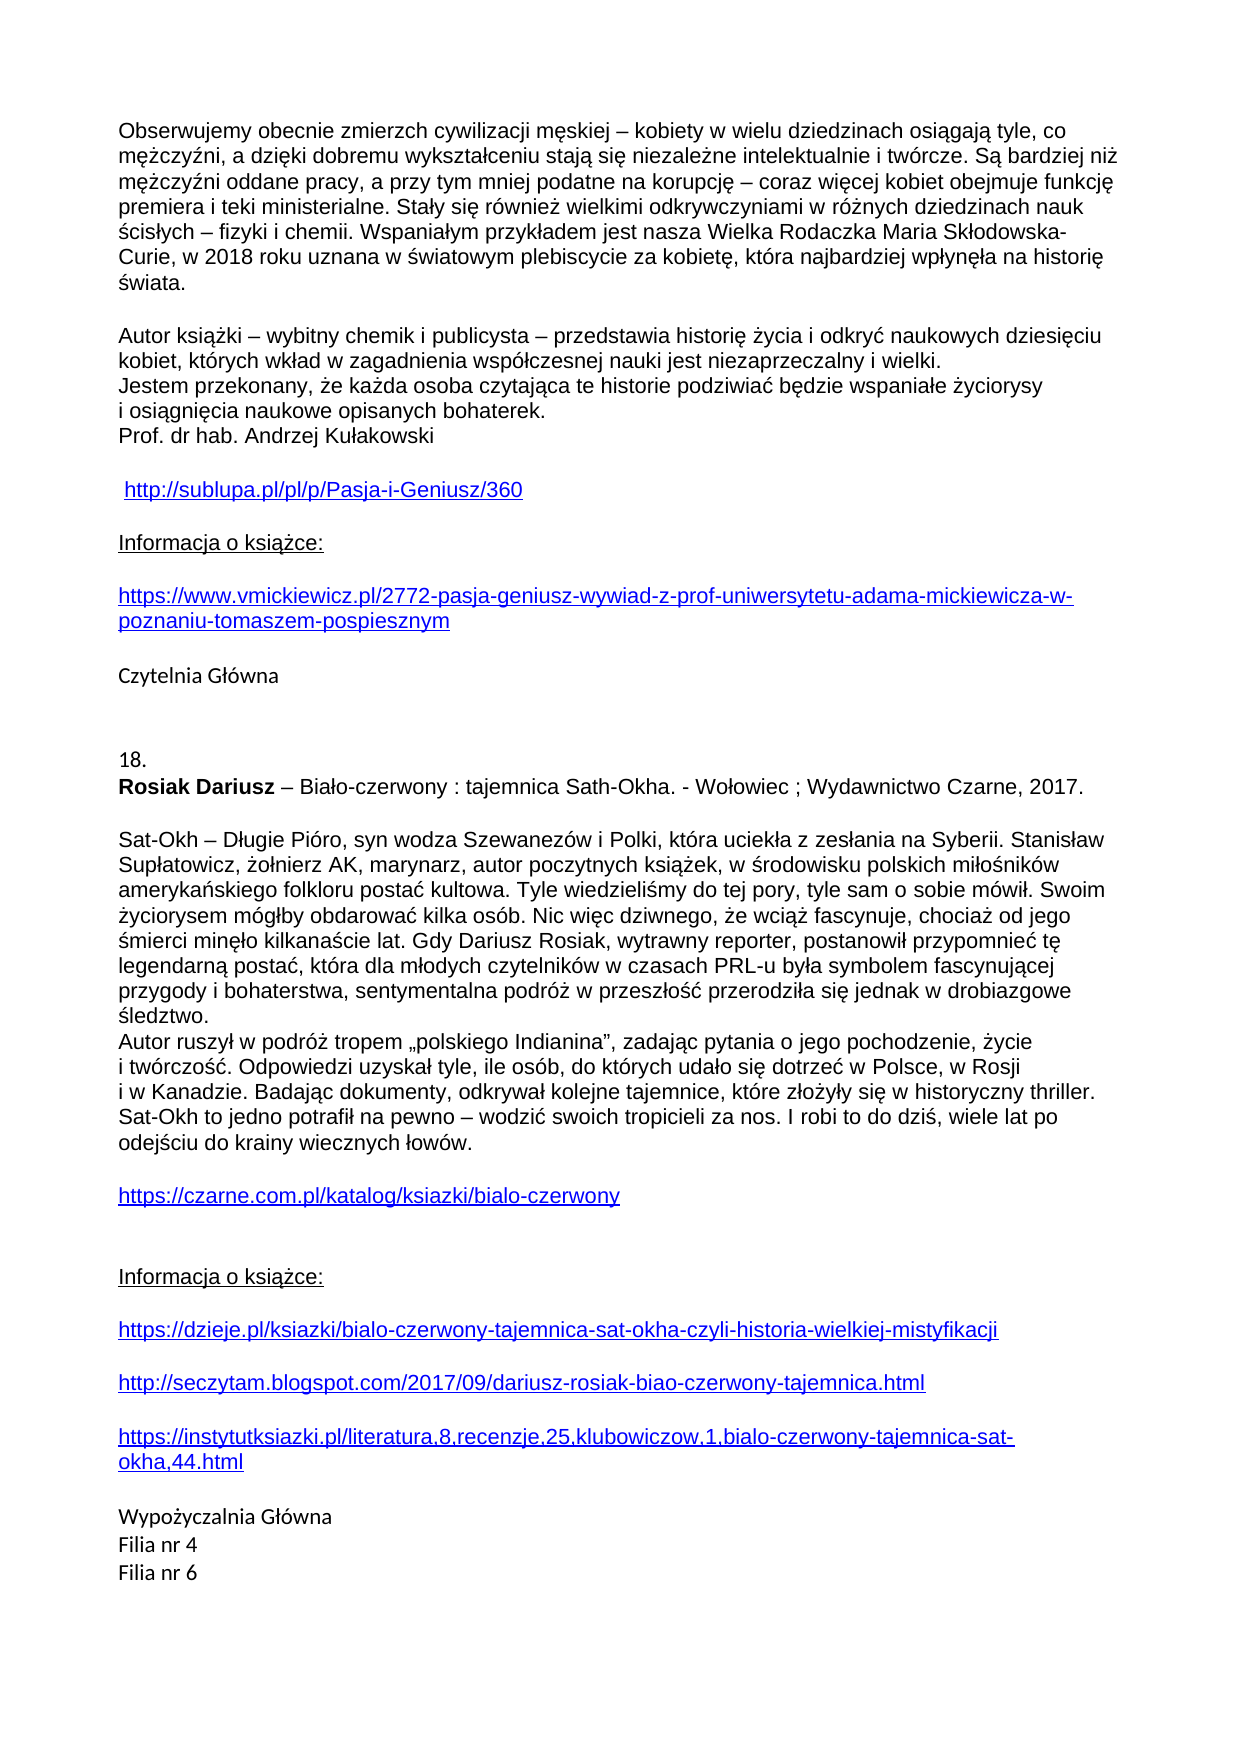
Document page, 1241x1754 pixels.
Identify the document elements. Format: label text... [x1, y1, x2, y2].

text Obserwujemy obecnie zmierzch cywilizacji męskiej – kobiety w wielu dziedzinach osiągają tyle, co mężczyźni, a dzięki dobremu wykształceniu stają się niezależne intelektualnie i twórcze. Są bardziej niż mężczyźni oddane pracy, a przy tym mniej podatne na korupcję – coraz więcej kobiet obejmuje funkcję premiera i teki ministerialne. Stały się również wielkimi odkrywczyniami w różnych dziedzinach nauk ścisłych – fizyki i chemii. Wspaniałym przykładem jest nasza Wielka Rodaczka Maria Skłodowska-Curie, w 2018 roku uznana w światowym plebiscycie za kobietę, która najbardziej wpłynęła na historię świata. [118, 118, 1122, 294]
text Sat-Okh to jedno potrafił na pewno – wodzić swoich tropicieli za nos. I robi to do dziś, wiele lat po odejściu do krainy wiecznych łowów. [118, 1104, 1122, 1154]
text Wypożyczalnia Główna [118, 1502, 1122, 1530]
text Informacja o książce: [118, 530, 1122, 555]
text 18. [118, 746, 1122, 774]
text Sat-Okh – Długie Pióro, syn wodza Szewanezów i Polki, która uciekła z zesłania na Syberii. Stanisław Supłatowicz, żołnierz AK, marynarz, autor poczytnych książek, w środowisku polskich miłośników amerykańskiego folkloru postać kultowa. Tyle wiedzieliśmy do tej pory, tyle sam o sobie mówił. Swoim życiorysem mógłby obdarować kilka osób. Nic więc dziwnego, że wciąż fascynuje, chociaż od jego śmierci minęło kilkanaście lat. Gdy Dariusz Rosiak, wytrawny reporter, postanowił przypomnieć tę legendarną postać, która dla młodych czytelników w czasach PRL-u była symbolem fascynującej przygody i bohaterstwa, sentymentalna podróż w przeszłość przerodziła się jednak w drobiazgowe śledztwo. [118, 827, 1122, 1028]
text Jestem przekonany, że każda osoba czytająca te historie podziwiać będzie wspaniałe życiorysy i osiągnięcia naukowe opisanych bohaterek. [118, 373, 1122, 423]
text Autor książki – wybitny chemik i publicysta – przedstawia historię życia i odkryć naukowych dziesięciu kobiet, których wkład w zagadnienia współczesnej nauki jest niezaprzeczalny i wielki. [118, 323, 1122, 373]
text https://www.vmickiewicz.pl/2772-pasja-geniusz-wywiad-z-prof-uniwersytetu-adama-mickiewicza-w-poznaniu-tomaszem-pospiesznym [118, 583, 1122, 633]
text Informacja o książce: [118, 1264, 1122, 1289]
text Czytelnia Główna [118, 662, 1122, 689]
text https://dzieje.pl/ksiazki/bialo-czerwony-tajemnica-sat-okha-czyli-historia-wielkiej-mistyfikacji [118, 1317, 1122, 1342]
text http://sublupa.pl/pl/p/Pasja-i-Geniusz/360 [118, 477, 1122, 502]
text Rosiak Dariusz – Biało-czerwony : tajemnica Sath-Okha. - Wołowiec ; Wydawnictwo Czarne, 2017. [118, 774, 1122, 799]
text Filia nr 6 [118, 1558, 1122, 1586]
text https://instytutksiazki.pl/literatura,8,recenzje,25,klubowiczow,1,bialo-czerwony-tajemnica-sat-okha,44.html [118, 1423, 1122, 1474]
text https://czarne.com.pl/katalog/ksiazki/bialo-czerwony [118, 1183, 1122, 1208]
text Autor ruszył w podróż tropem „polskiego Indianina”, zadając pytania o jego pochodzenie, życie i twórczość. Odpowiedzi uzyskał tyle, ile osób, do których udało się dotrzeć w Polsce, w Rosji i w Kanadzie. Badając dokumenty, odkrywał kolejne tajemnice, które złożyły się w historyczny thriller. [118, 1028, 1122, 1104]
text Prof. dr hab. Andrzej Kułakowski [118, 423, 1122, 449]
text http://seczytam.blogspot.com/2017/09/dariusz-rosiak-biao-czerwony-tajemnica.html [118, 1370, 1122, 1396]
text Filia nr 4 [118, 1530, 1122, 1558]
